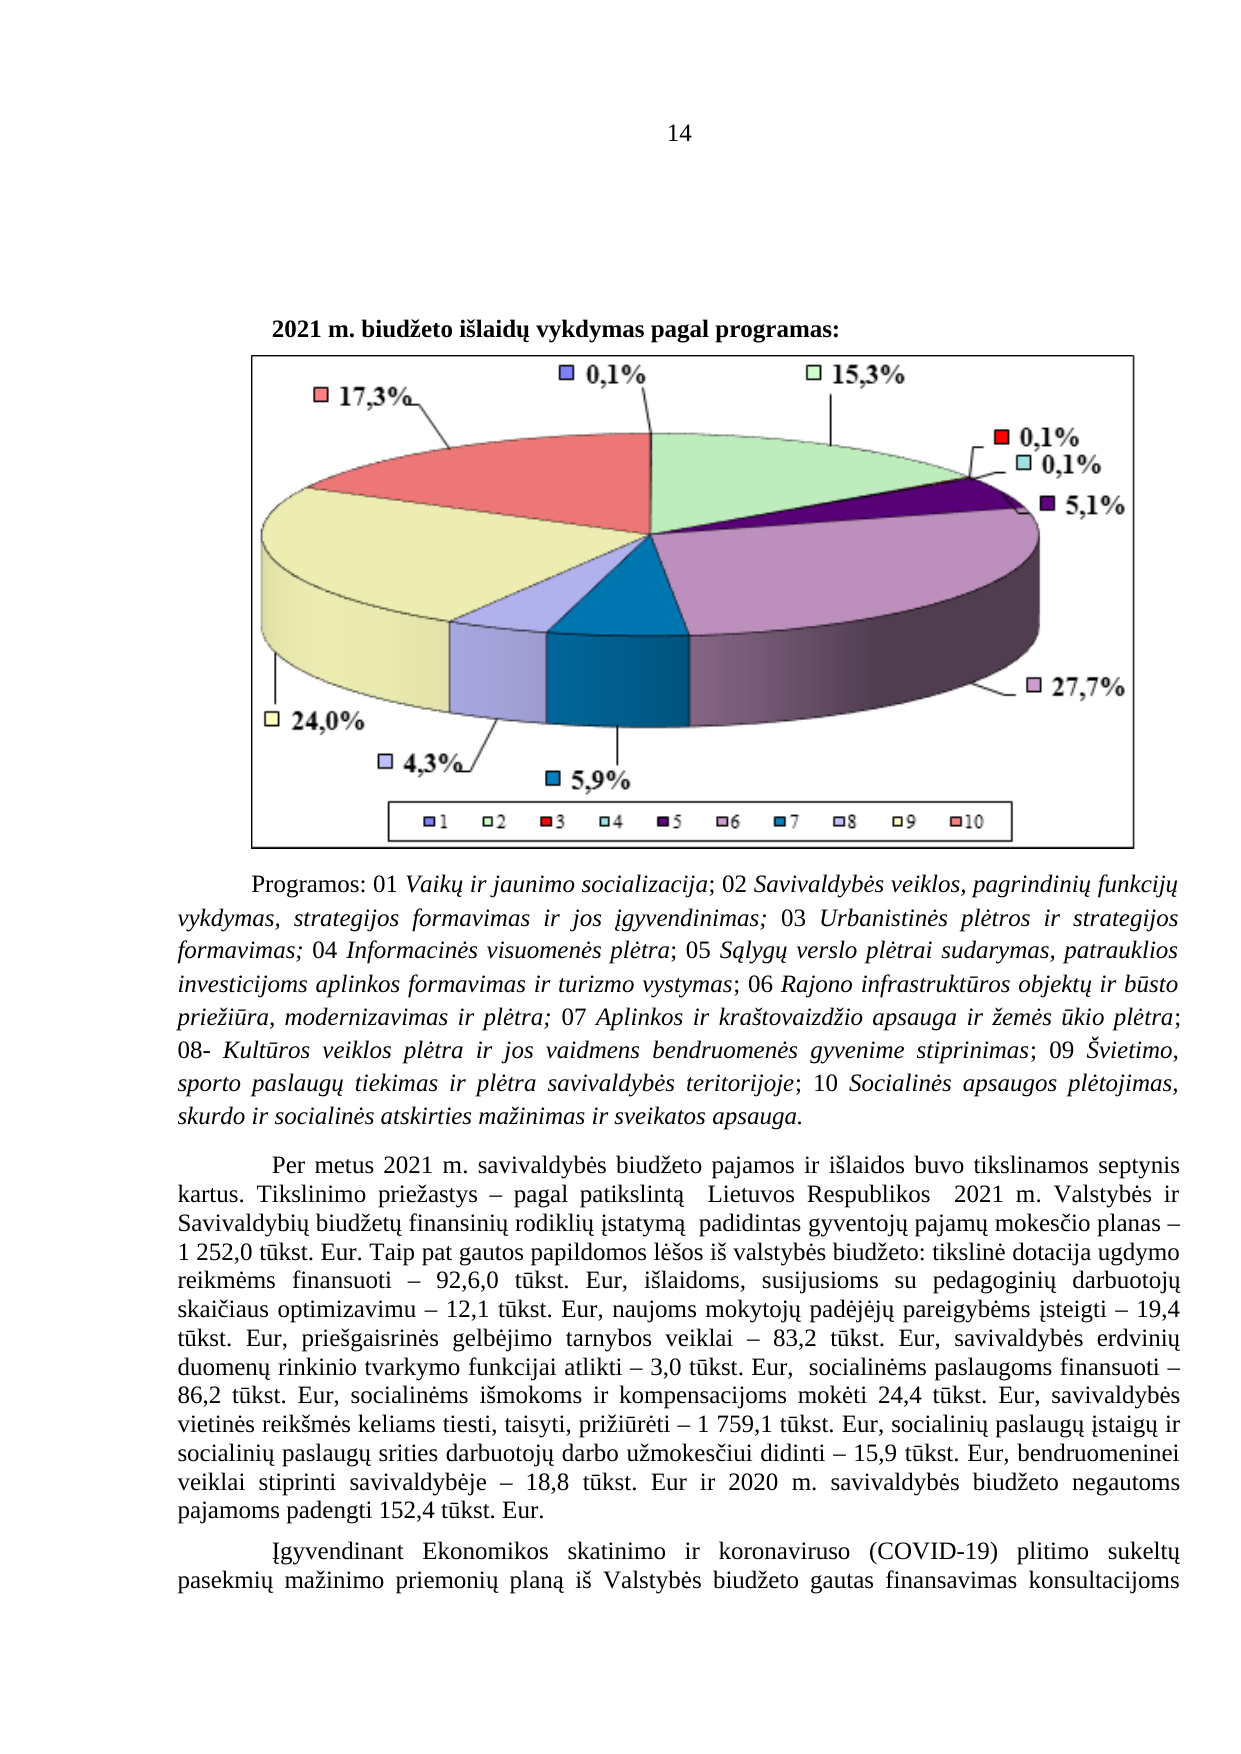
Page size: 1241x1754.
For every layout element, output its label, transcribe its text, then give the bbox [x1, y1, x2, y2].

text 2021 m. biudžeto išlaidų vykdymas pagal programas: [177, 314, 1181, 343]
text Programos: 01 Vaikų ir jaunimo socializacija; 02 Savivaldybės veiklos, pagrindinių funkcijų vykdymas, strategijos formavimas ir jos įgyvendinimas; 03 Urbanistinės plėtros ir strategijos formavimas; 04 Informacinės visuomenės plėtra; 05 Sąlygų verslo plėtrai sudarymas, patrauklios investicijoms aplinkos formavimas ir turizmo vystymas; 06 Rajono infrastruktūros objektų ir būsto priežiūra, modernizavimas ir plėtra; 07 Aplinkos ir kraštovaizdžio apsauga ir žemės ūkio plėtra; 08- Kultūros veiklos plėtra ir jos vaidmens bendruomenės gyvenime stiprinimas; 09 Švietimo, sporto paslaugų tiekimas ir plėtra savivaldybės teritorijoje; 10 Socialinės apsaugos plėtojimas, skurdo ir socialinės atskirties mažinimas ir sveikatos apsauga. [177, 869, 1181, 1129]
text Per metus 2021 m. savivaldybės biudžeto pajamos ir išlaidos buvo tikslinamos septynis kartus. Tikslinimo priežastys – pagal patikslintą Lietuvos Respublikos 2021 m. Valstybės ir Savivaldybių biudžetų finansinių rodiklių įstatymą padidintas gyventojų pajamų mokesčio planas – 1 252,0 tūkst. Eur. Taip pat gautos papildomos lėšos iš valstybės biudžeto: tikslinė dotacija ugdymo reikmėms finansuoti – 92,6,0 tūkst. Eur, išlaidoms, susijusioms su pedagoginių darbuotojų skaičiaus optimizavimu – 12,1 tūkst. Eur, naujoms mokytojų padėjėjų pareigybėms įsteigti – 19,4 tūkst. Eur, priešgaisrinės gelbėjimo tarnybos veiklai – 83,2 tūkst. Eur, savivaldybės erdvinių duomenų rinkinio tvarkymo funkcijai atlikti – 3,0 tūkst. Eur, socialinėms paslaugoms finansuoti – 86,2 tūkst. Eur, socialinėms išmokoms ir kompensacijoms mokėti 24,4 tūkst. Eur, savivaldybės vietinės reikšmės keliams tiesti, taisyti, prižiūrėti – 1 759,1 tūkst. Eur, socialinių paslaugų įstaigų ir socialinių paslaugų srities darbuotojų darbo užmokesčiui didinti – 15,9 tūkst. Eur, bendruomeninei veiklai stiprinti savivaldybėje – 18,8 tūkst. Eur ir 2020 m. savivaldybės biudžeto negautoms pajamoms padengti 152,4 tūkst. Eur. [177, 1151, 1181, 1524]
text Įgyvendinant Ekonomikos skatinimo ir koronaviruso (COVID-19) plitimo sukeltų pasekmių mažinimo priemonių planą iš Valstybės biudžeto gautas finansavimas konsultacijoms [177, 1536, 1181, 1594]
